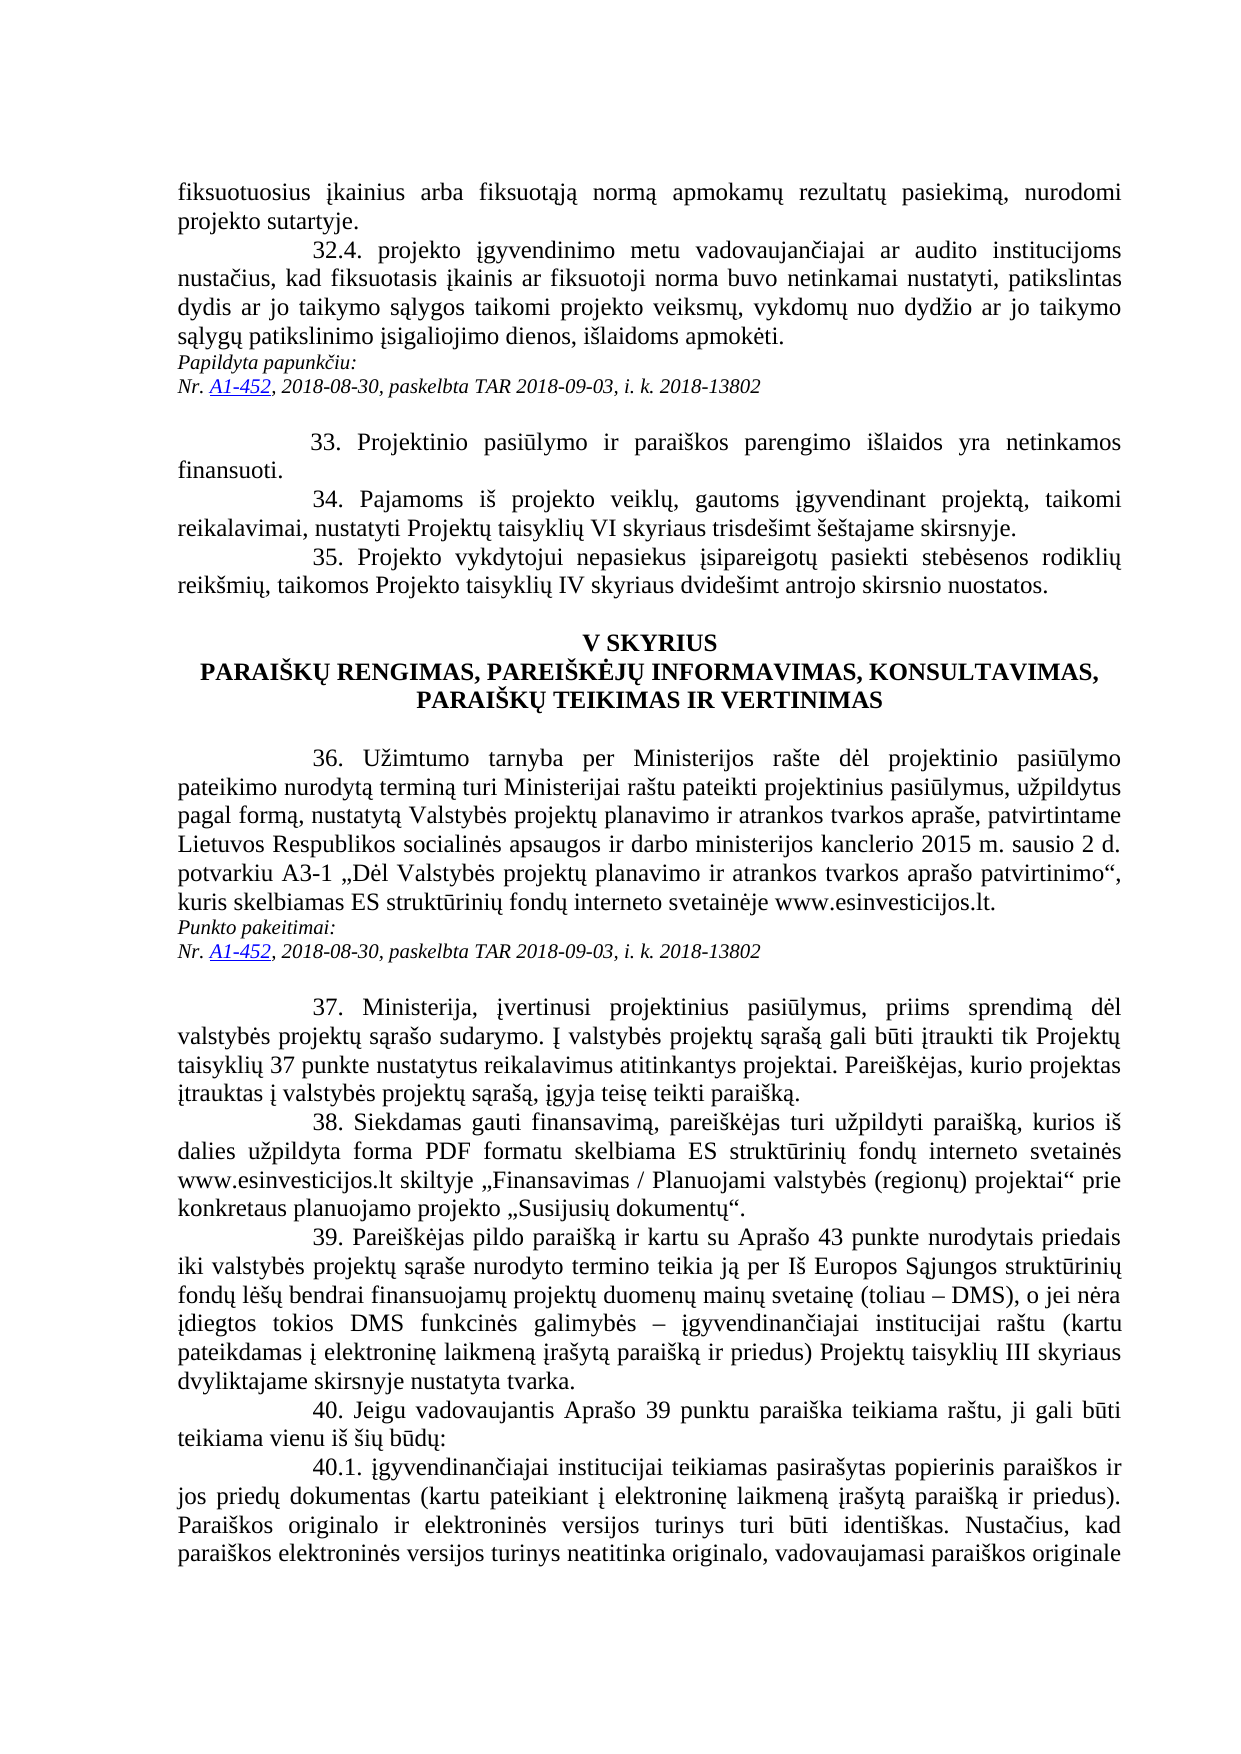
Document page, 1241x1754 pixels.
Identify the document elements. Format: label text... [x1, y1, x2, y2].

text Papildyta papunkčiu: [177, 350, 1122, 374]
text Nr. A1-452, 2018-08-30, paskelbta TAR 2018-09-03, i. k. 2018-13802 [177, 939, 1122, 963]
text 40.1. įgyvendinančiajai institucijai teikiamas pasirašytas popierinis paraiškos ir jos priedų dokumentas (kartu pateikiant į elektroninę laikmeną įrašytą paraišką ir priedus). Paraiškos originalo ir elektroninės versijos turinys turi būti identiškas. Nustačius, kad paraiškos elektroninės versijos turinys neatitinka originalo, vadovaujamasi paraiškos originale [177, 1452, 1122, 1567]
text Nr. A1-452, 2018-08-30, paskelbta TAR 2018-09-03, i. k. 2018-13802 [177, 374, 1122, 398]
text fiksuotuosius įkainius arba fiksuotąją normą apmokamų rezultatų pasiekimą, nurodomi projekto sutartyje. [177, 177, 1122, 235]
text 39. Pareiškėjas pildo paraišką ir kartu su Aprašo 43 punkte nurodytais priedais iki valstybės projektų sąraše nurodyto termino teikia ją per Iš Europos Sąjungos struktūrinių fondų lėšų bendrai finansuojamų projektų duomenų mainų svetainę (toliau – DMS), o jei nėra įdiegtos tokios DMS funkcinės galimybės – įgyvendinančiajai institucijai raštu (kartu pateikdamas į elektroninę laikmeną įrašytą paraišką ir priedus) Projektų taisyklių III skyriaus dvyliktajame skirsnyje nustatyta tvarka. [177, 1222, 1122, 1395]
text 34. Pajamoms iš projekto veiklų, gautoms įgyvendinant projektą, taikomi reikalavimai, nustatyti Projektų taisyklių VI skyriaus trisdešimt šeštajame skirsnyje. [177, 484, 1122, 542]
text 38. Siekdamas gauti finansavimą, pareiškėjas turi užpildyti paraišką, kurios iš dalies užpildyta forma PDF formatu skelbiama ES struktūrinių fondų interneto svetainės www.esinvesticijos.lt skiltyje „Finansavimas / Planuojami valstybės (regionų) projektai“ prie konkretaus planuojamo projekto „Susijusių dokumentų“. [177, 1107, 1122, 1222]
text V SKYRIUS [177, 628, 1122, 657]
text 35. Projekto vykdytojui nepasiekus įsipareigotų pasiekti stebėsenos rodiklių reikšmių, taikomos Projekto taisyklių IV skyriaus dvidešimt antrojo skirsnio nuostatos. [177, 542, 1122, 599]
text 40. Jeigu vadovaujantis Aprašo 39 punktu paraiška teikiama raštu, ji gali būti teikiama vienu iš šių būdų: [177, 1395, 1122, 1452]
text PARAIŠKŲ RENGIMAS, PAREIŠKĖJŲ INFORMAVIMAS, KONSULTAVIMAS, PARAIŠKŲ TEIKIMAS IR VERTINIMAS [177, 657, 1122, 714]
text 36. Užimtumo tarnyba per Ministerijos rašte dėl projektinio pasiūlymo pateikimo nurodytą terminą turi Ministerijai raštu pateikti projektinius pasiūlymus, užpildytus pagal formą, nustatytą Valstybės projektų planavimo ir atrankos tvarkos apraše, patvirtintame Lietuvos Respublikos socialinės apsaugos ir darbo ministerijos kanclerio 2015 m. sausio 2 d. potvarkiu A3-1 „Dėl Valstybės projektų planavimo ir atrankos tvarkos aprašo patvirtinimo“, kuris skelbiamas ES struktūrinių fondų interneto svetainėje www.esinvesticijos.lt. [177, 743, 1122, 915]
text Punkto pakeitimai: [177, 915, 1122, 939]
text 37. Ministerija, įvertinusi projektinius pasiūlymus, priims sprendimą dėl valstybės projektų sąrašo sudarymo. Į valstybės projektų sąrašą gali būti įtraukti tik Projektų taisyklių 37 punkte nustatytus reikalavimus atitinkantys projektai. Pareiškėjas, kurio projektas įtrauktas į valstybės projektų sąrašą, įgyja teisę teikti paraišką. [177, 992, 1122, 1107]
text 32.4. projekto įgyvendinimo metu vadovaujančiajai ar audito institucijoms nustačius, kad fiksuotasis įkainis ar fiksuotoji norma buvo netinkamai nustatyti, patikslintas dydis ar jo taikymo sąlygos taikomi projekto veiksmų, vykdomų nuo dydžio ar jo taikymo sąlygų patikslinimo įsigaliojimo dienos, išlaidoms apmokėti. [177, 235, 1122, 350]
text 33. Projektinio pasiūlymo ir paraiškos parengimo išlaidos yra netinkamos finansuoti. [177, 427, 1122, 484]
